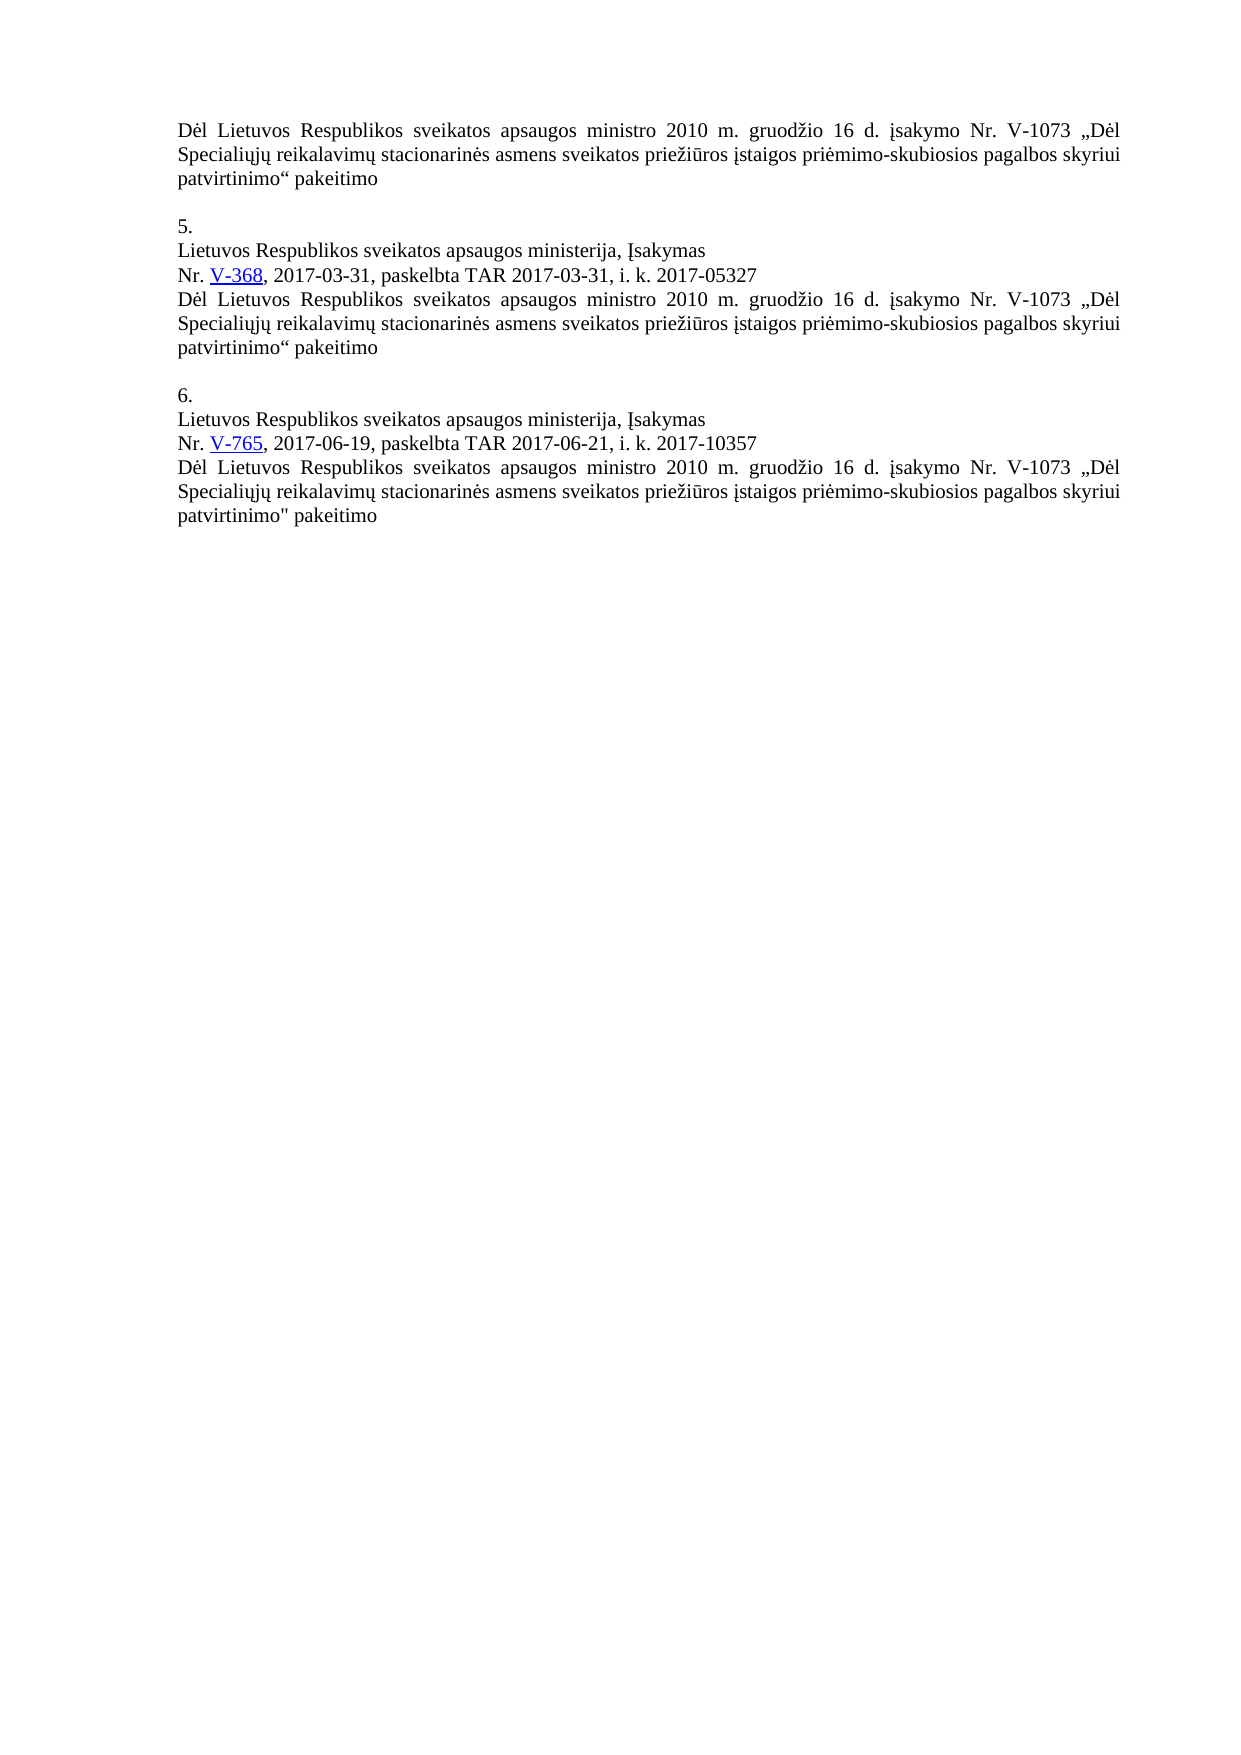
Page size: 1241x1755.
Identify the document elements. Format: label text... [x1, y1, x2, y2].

text Nr. V-765, 2017-06-19, paskelbta TAR 2017-06-21, i. k. 2017-10357 [177, 431, 1122, 455]
text Dėl Lietuvos Respublikos sveikatos apsaugos ministro 2010 m. gruodžio 16 d. įsakymo Nr. V-1073 „Dėl Specialiųjų reikalavimų stacionarinės asmens sveikatos priežiūros įstaigos priėmimo-skubiosios pagalbos skyriui patvirtinimo“ pakeitimo [177, 118, 1122, 190]
text 5. [177, 214, 1122, 238]
text 6. [177, 383, 1122, 407]
text Lietuvos Respublikos sveikatos apsaugos ministerija, Įsakymas [177, 407, 1122, 431]
text Nr. V-368, 2017-03-31, paskelbta TAR 2017-03-31, i. k. 2017-05327 [177, 262, 1122, 287]
text Lietuvos Respublikos sveikatos apsaugos ministerija, Įsakymas [177, 238, 1122, 262]
text Dėl Lietuvos Respublikos sveikatos apsaugos ministro 2010 m. gruodžio 16 d. įsakymo Nr. V-1073 „Dėl Specialiųjų reikalavimų stacionarinės asmens sveikatos priežiūros įstaigos priėmimo-skubiosios pagalbos skyriui patvirtinimo“ pakeitimo [177, 287, 1122, 359]
text Dėl Lietuvos Respublikos sveikatos apsaugos ministro 2010 m. gruodžio 16 d. įsakymo Nr. V-1073 „Dėl Specialiųjų reikalavimų stacionarinės asmens sveikatos priežiūros įstaigos priėmimo-skubiosios pagalbos skyriui patvirtinimo" pakeitimo [177, 455, 1122, 527]
